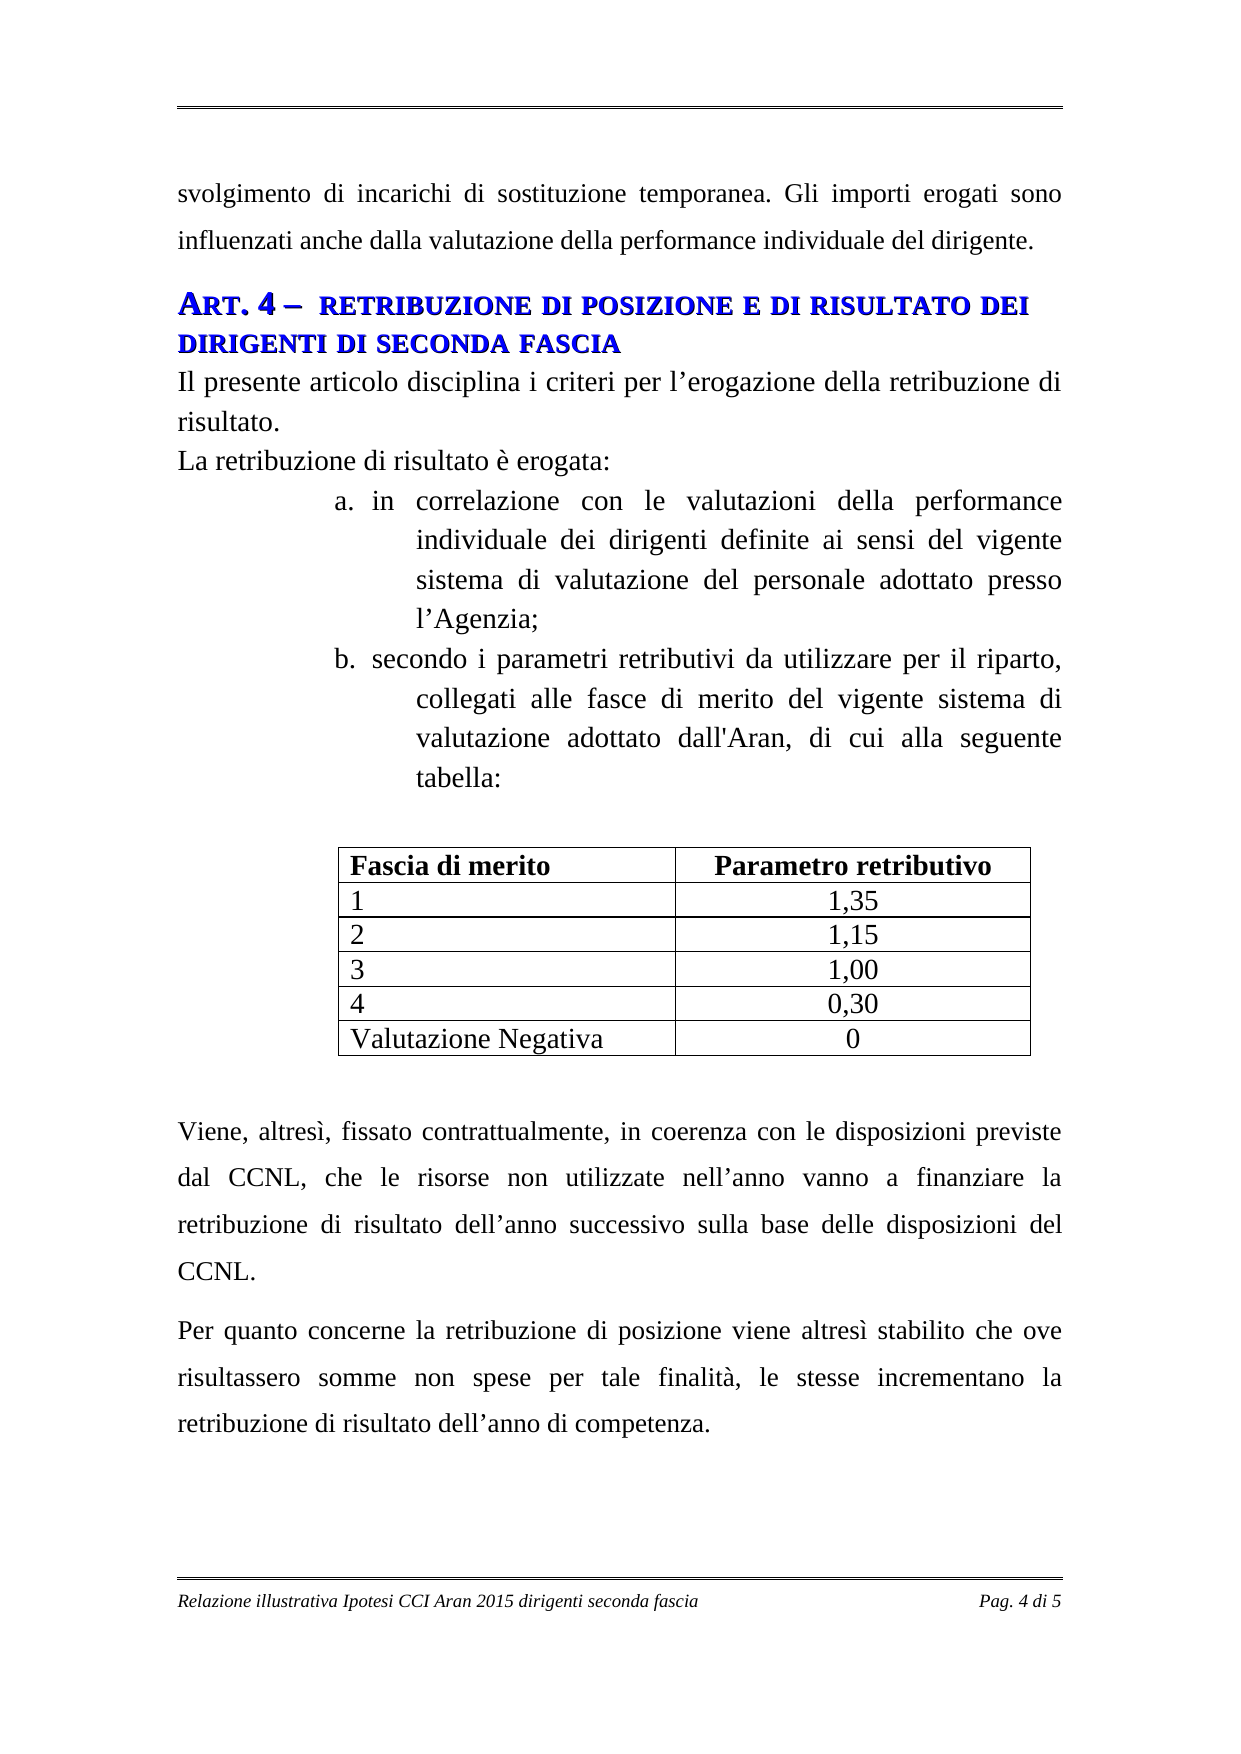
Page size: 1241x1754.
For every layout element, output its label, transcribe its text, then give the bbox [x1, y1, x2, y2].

text La retribuzione di risultato è erogata: [177, 439, 1063, 478]
table_cell 4 [339, 987, 675, 1020]
subtitle Art. 4 – retribuzione di posizione e di risultato dei dirigenti di seconda fascia [177, 283, 1063, 360]
table_cell 1,15 [676, 918, 1030, 951]
table_cell 3 [339, 952, 675, 986]
table_header Fascia di merito [339, 848, 675, 882]
table_header Parametro retributivo [676, 848, 1030, 882]
text Per quanto concerne la retribuzione di posizione viene altresì stabilito che ove risultassero somme non spese per tale finalità, le stesse incrementano la retribuzione di risultato dell’anno di competenza. [177, 1314, 1063, 1438]
table_cell 1 [339, 883, 675, 916]
table_cell Valutazione Negativa [339, 1021, 675, 1055]
text Il presente articolo disciplina i criteri per l’erogazione della retribuzione di risultato. [177, 360, 1063, 439]
list in correlazione con le valutazioni della performance individuale dei dirigenti definite ai sensi del vigente sistema di valutazione del personale adottato presso l’Agenzia; [334, 478, 1063, 637]
text Viene, altresì, fissato contrattualmente, in coerenza con le disposizioni previste dal CCNL, che le risorse non utilizzate nell’anno vanno a finanziare la retribuzione di risultato dell’anno successivo sulla base delle disposizioni del CCNL. [177, 1115, 1063, 1286]
table_cell 1,35 [676, 883, 1030, 916]
table_cell 0,30 [676, 987, 1030, 1020]
text svolgimento di incarichi di sostituzione temporanea. Gli importi erogati sono influenzati anche dalla valutazione della performance individuale del dirigente. [177, 177, 1063, 255]
table_cell 1,00 [676, 952, 1030, 986]
table_cell 2 [339, 918, 675, 951]
table_cell 0 [676, 1021, 1030, 1055]
list secondo i parametri retributivi da utilizzare per il riparto, collegati alle fasce di merito del vigente sistema di valutazione adottato dall'Aran, di cui alla seguente tabella: [334, 637, 1063, 795]
